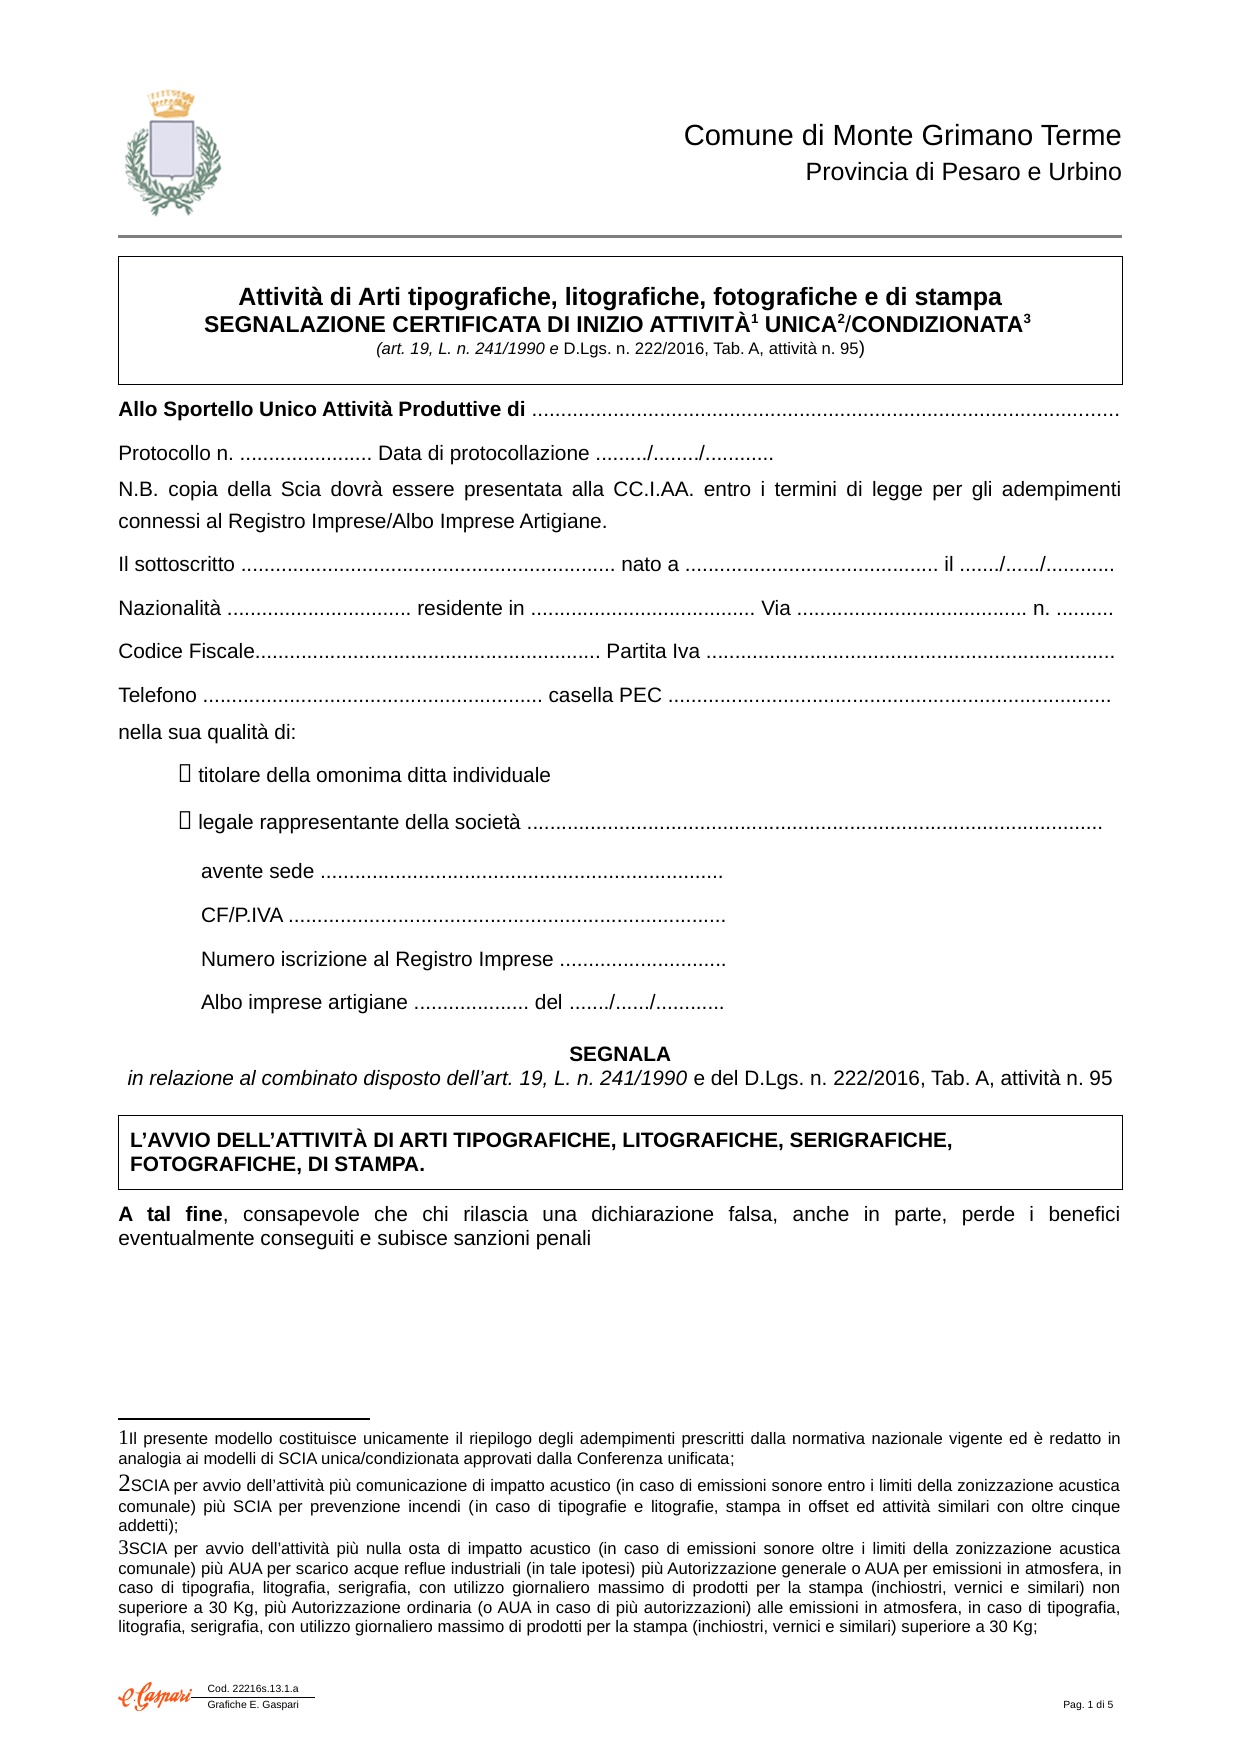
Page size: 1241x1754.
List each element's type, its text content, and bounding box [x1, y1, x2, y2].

text N.B. copia della Scia dovrà essere presentata alla CC.I.AA. entro i termini di legge per gli adempimenti connessi al Registro Imprese/Albo Imprese Artigiane. [118, 477, 1122, 532]
text Codice Fiscale............................................................ Partita Iva ....................................................................... [118, 639, 1122, 663]
text Protocollo n. ....................... Data di protocollazione ........./......../............ [118, 441, 1122, 465]
table_header L’AVVIO DELL’ATTIVITÀ DI ARTI TIPOGRAFICHE, LITOGRAFICHE, SERIGRAFICHE, FOTOGRAFICHE, DI STAMPA. [119, 1116, 1122, 1188]
text Provincia di Pesaro e Urbino [118, 157, 1122, 185]
picture [122, 87, 224, 118]
text Il sottoscritto ................................................................. nato a ............................................ il ......./....../............ [118, 552, 1122, 576]
text Nazionalità ................................ residente in ....................................... Via ........................................ n. .......... [118, 596, 1122, 620]
table_header Attività di Arti tipografiche, litografiche, fotografiche e di stampa SEGNALAZIONE CERTIFICATA DI INIZIO ATTIVITÀ UNICA/CONDIZIONATA (art. 19, L. n. 241/1990 e D.Lgs. n. 222/2016, Tab. A, attività n. 95) [119, 257, 1122, 384]
text  titolare della omonima ditta individuale [177, 756, 1122, 790]
text A tal fine, consapevole che chi rilascia una dichiarazione falsa, anche in parte, perde i benefici eventualmente conseguiti e subisce sanzioni penali [118, 1202, 1122, 1250]
text nella sua qualità di: [118, 719, 1122, 743]
text SEGNALA [118, 1042, 1122, 1066]
text CF/P.IVA ............................................................................ [201, 903, 1122, 927]
text Telefono ........................................................... casella PEC ............................................................................. [118, 683, 1122, 707]
text Numero iscrizione al Registro Imprese ............................. [201, 947, 1122, 971]
text  legale rappresentante della società .................................................................................................... [177, 802, 1122, 837]
text in relazione al combinato disposto dell’art. 19, L. n. 241/1990 e del D.Lgs. n. 222/2016, Tab. A, attività n. 95 [118, 1066, 1122, 1089]
picture [118, 1682, 192, 1711]
text avente sede ...................................................................... [201, 859, 1122, 883]
picture [122, 185, 224, 219]
text Allo Sportello Unico Attività Produttive di [118, 397, 1122, 421]
text Comune di Monte Grimano Terme [118, 118, 1122, 152]
picture [122, 152, 224, 157]
text Albo imprese artigiane .................... del ......./....../............ [201, 990, 1122, 1014]
